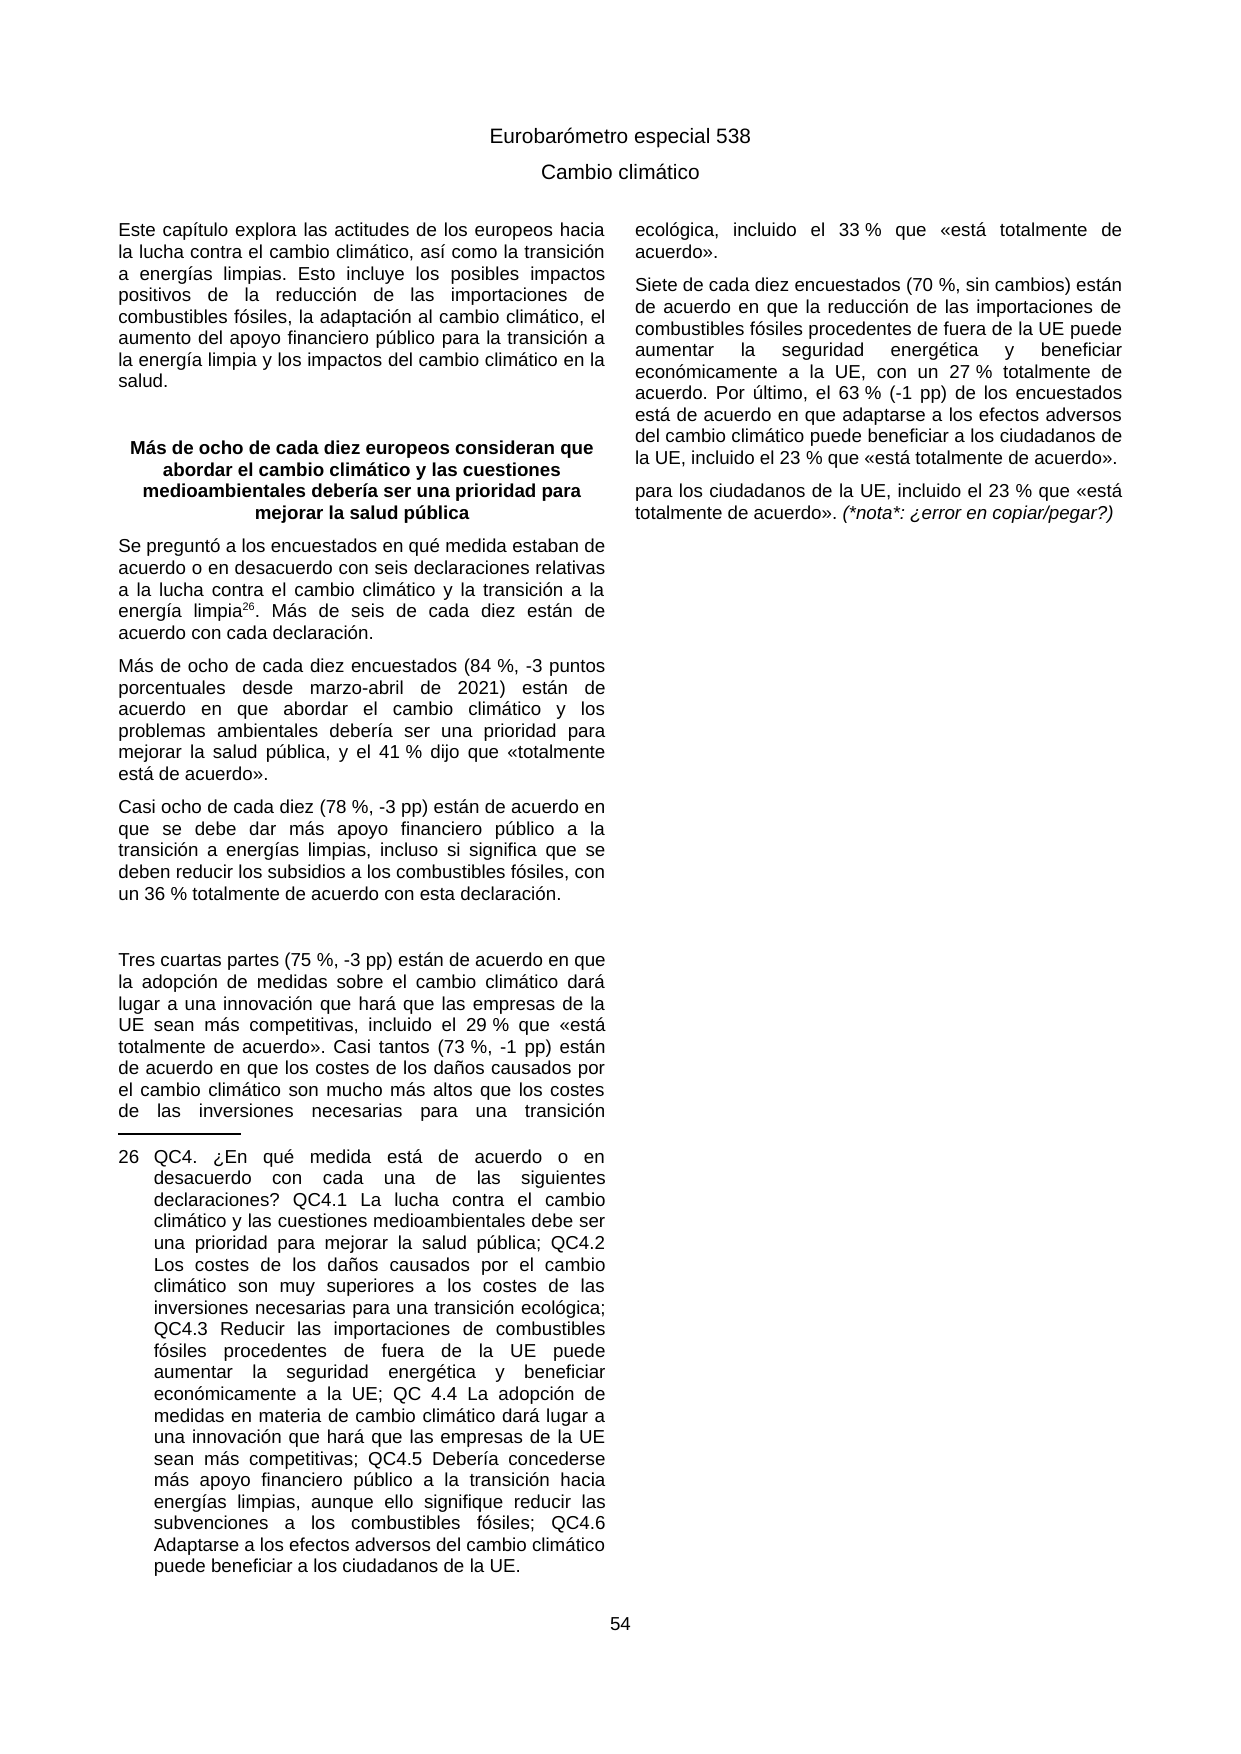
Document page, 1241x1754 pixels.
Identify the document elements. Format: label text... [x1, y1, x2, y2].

text Casi ocho de cada diez (78 %, -3 pp) están de acuerdo en que se debe dar más apoyo financiero público a la transición a energías limpias, incluso si significa que se deben reducir los subsidios a los combustibles fósiles, con un 36 % totalmente de acuerdo con esta declaración. [118, 796, 605, 904]
text ecológica, incluido el 33 % que «está totalmente de acuerdo». [635, 219, 1122, 262]
text Tres cuartas partes (75 %, -3 pp) están de acuerdo en que la adopción de medidas sobre el cambio climático dará lugar a una innovación que hará que las empresas de la UE sean más competitivas, incluido el 29 % que «está totalmente de acuerdo». Casi tantos (73 %, -1 pp) están de acuerdo en que los costes de los daños causados por el cambio climático son mucho más altos que los costes de las inversiones necesarias para una transición [118, 949, 605, 1122]
text Este capítulo explora las actitudes de los europeos hacia la lucha contra el cambio climático, así como la transición a energías limpias. Esto incluye los posibles impactos positivos de la reducción de las importaciones de combustibles fósiles, la adaptación al cambio climático, el aumento del apoyo financiero público para la transición a la energía limpia y los impactos del cambio climático en la salud. [118, 219, 605, 392]
text Se preguntó a los encuestados en qué medida estaban de acuerdo o en desacuerdo con seis declaraciones relativas a la lucha contra el cambio climático y la transición a la energía limpia. Más de seis de cada diez están de acuerdo con cada declaración. [118, 535, 605, 643]
text Más de ocho de cada diez europeos consideran que abordar el cambio climático y las cuestiones medioambientales debería ser una prioridad para mejorar la salud pública [118, 437, 605, 523]
text QC4. ¿En qué medida está de acuerdo o en desacuerdo con cada una de las siguientes declaraciones? QC4.1 La lucha contra el cambio climático y las cuestiones medioambientales debe ser una prioridad para mejorar la salud pública; QC4.2 Los costes de los daños causados por el cambio climático son muy superiores a los costes de las inversiones necesarias para una transición ecológica; QC4.3 Reducir las importaciones de combustibles fósiles procedentes de fuera de la UE puede aumentar la seguridad energética y beneficiar económicamente a la UE; QC 4.4 La adopción de medidas en materia de cambio climático dará lugar a una innovación que hará que las empresas de la UE sean más competitivas; QC4.5 Debería concederse más apoyo financiero público a la transición hacia energías limpias, aunque ello signifique reducir las subvenciones a los combustibles fósiles; QC4.6 Adaptarse a los efectos adversos del cambio climático puede beneficiar a los ciudadanos de la UE. [118, 1146, 605, 1577]
text Más de ocho de cada diez encuestados (84 %, -3 puntos porcentuales desde marzo-abril de 2021) están de acuerdo en que abordar el cambio climático y los problemas ambientales debería ser una prioridad para mejorar la salud pública, y el 41 % dijo que «totalmente está de acuerdo». [118, 655, 605, 784]
text Siete de cada diez encuestados (70 %, sin cambios) están de acuerdo en que la reducción de las importaciones de combustibles fósiles procedentes de fuera de la UE puede aumentar la seguridad energética y beneficiar económicamente a la UE, con un 27 % totalmente de acuerdo. Por último, el 63 % (-1 pp) de los encuestados está de acuerdo en que adaptarse a los efectos adversos del cambio climático puede beneficiar a los ciudadanos de la UE, incluido el 23 % que «está totalmente de acuerdo». [635, 274, 1122, 468]
text para los ciudadanos de la UE, incluido el 23 % que «está totalmente de acuerdo». (*nota*: ¿error en copiar/pegar?) [635, 480, 1122, 523]
